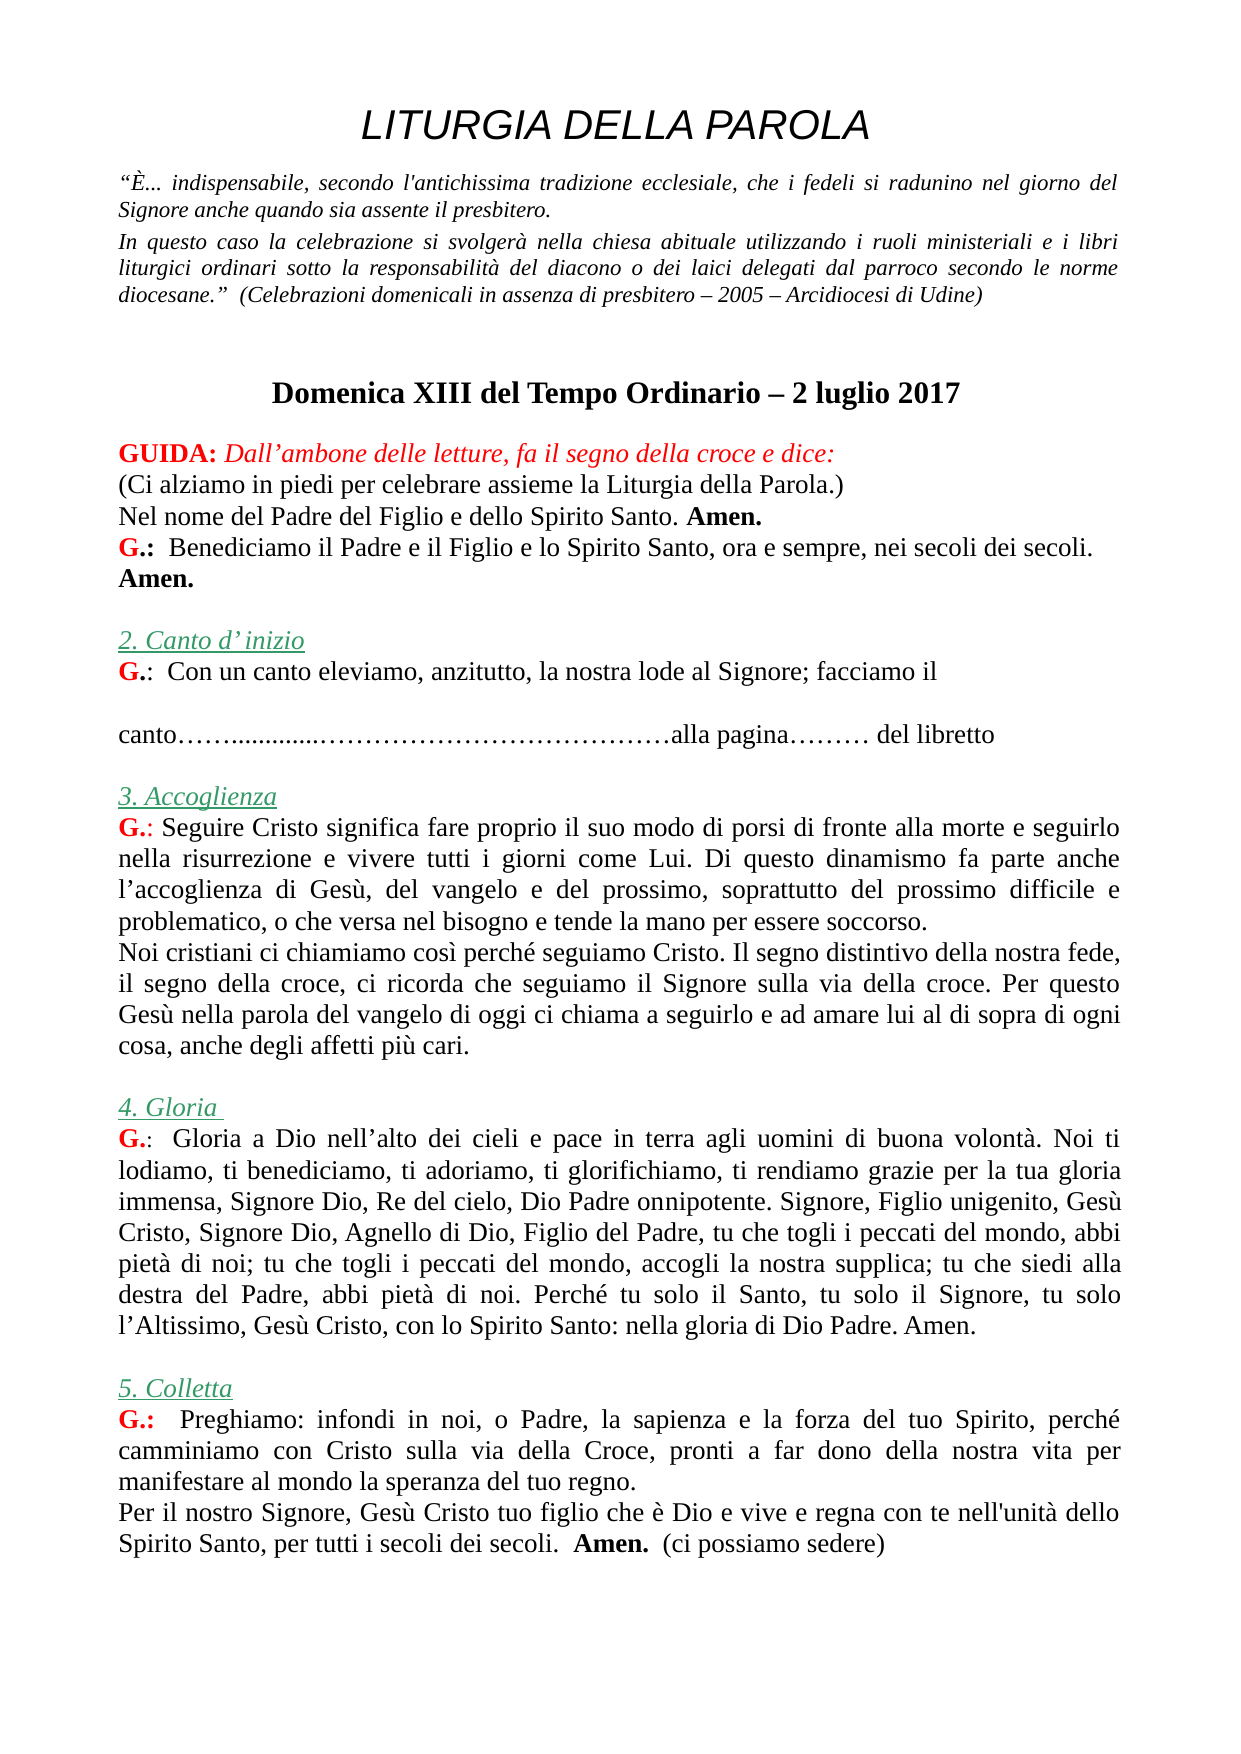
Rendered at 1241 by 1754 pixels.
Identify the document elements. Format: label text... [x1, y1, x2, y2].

text “È... indispensabile, secondo l'antichissima tradizione ecclesiale, che i fedeli si radunino nel giorno del Signore anche quando sia assente il presbitero. [118, 169, 1122, 222]
text Domenica XIII del Tempo Ordinario – 2 luglio 2017 [118, 374, 1122, 410]
text G.: Benediciamo il Padre e il Figlio e lo Spirito Santo, ora e sempre, nei secoli dei secoli. Amen. [118, 531, 1122, 593]
text G.: Seguire Cristo significa fare proprio il suo modo di porsi di fronte alla morte e seguirlo nella risurrezione e vivere tutti i giorni come Lui. Di questo dinamismo fa parte anche l’accoglienza di Gesù, del vangelo e del prossimo, soprattutto del prossimo difficile e problematico, o che versa nel bisogno e tende la mano per essere soccorso. [118, 811, 1122, 936]
text 4. Gloria [118, 1091, 1122, 1123]
text In questo caso la celebrazione si svolgerà nella chiesa abituale utilizzando i ruoli ministeriali e i libri liturgici ordinari sotto la responsabilità del diacono o dei laici delegati dal parroco secondo le norme diocesane.” (Celebrazioni domenicali in assenza di presbitero – 2005 – Arcidiocesi di Udine) [118, 228, 1122, 307]
text Noi cristiani ci chiamiamo così perché seguiamo Cristo. Il segno distintivo della nostra fede, il segno della croce, ci ricorda che seguiamo il Signore sulla via della croce. Per questo Gesù nella parola del vangelo di oggi ci chiama a seguirlo e ad amare lui al di sopra di ogni cosa, anche degli affetti più cari. [118, 936, 1122, 1060]
text G.: Preghiamo: infondi in noi, o Padre, la sapienza e la forza del tuo Spirito, perché camminiamo con Cristo sulla via della Croce, pronti a far dono della nostra vita per manifestare al mondo la speranza del tuo regno. [118, 1403, 1122, 1496]
text LITURGIA DELLA PAROLA [118, 100, 1122, 148]
text 3. Accoglienza [118, 780, 1122, 811]
text 5. Colletta [118, 1372, 1122, 1403]
text (Ci alziamo in piedi per celebrare assieme la Liturgia della Parola.) [118, 468, 1122, 500]
text GUIDA: Dall’ambone delle letture, fa il segno della croce e dice: [118, 437, 1122, 468]
text Nel nome del Padre del Figlio e dello Spirito Santo. Amen. [118, 500, 1122, 531]
text canto…….............…………………………………alla pagina……… del libretto [118, 718, 1122, 749]
text G.: Gloria a Dio nell’alto dei cieli e pace in terra agli uomini di buona volontà. Noi ti lodiamo, ti benediciamo, ti adoriamo, ti glorifichia­mo, ti rendiamo grazie per la tua gloria immen­sa, Signore Dio, Re del cielo, Dio Padre on­nipotente. Signore, Figlio unigenito, Gesù Cri­sto, Signore Dio, Agnello di Dio, Figlio del Padre, tu che togli i peccati del mondo, abbi pietà di noi; tu che togli i peccati del mon­do, accogli la nostra supplica; tu che siedi alla destra del Padre, abbi pietà di noi. Perché tu solo il Santo, tu solo il Signore, tu solo l’Altissimo, Gesù Cristo, con lo Spirito Santo: nella gloria di Dio Padre. Amen. [118, 1123, 1122, 1341]
text G.: Con un canto eleviamo, anzitutto, la nostra lode al Signore; facciamo il [118, 655, 1122, 687]
text 2. Canto d’ inizio [118, 624, 1122, 655]
text Per il nostro Signore, Gesù Cristo tuo figlio che è Dio e vive e regna con te nell'unità dello Spirito Santo, per tutti i secoli dei secoli. Amen. (ci possiamo sedere) [118, 1496, 1122, 1559]
